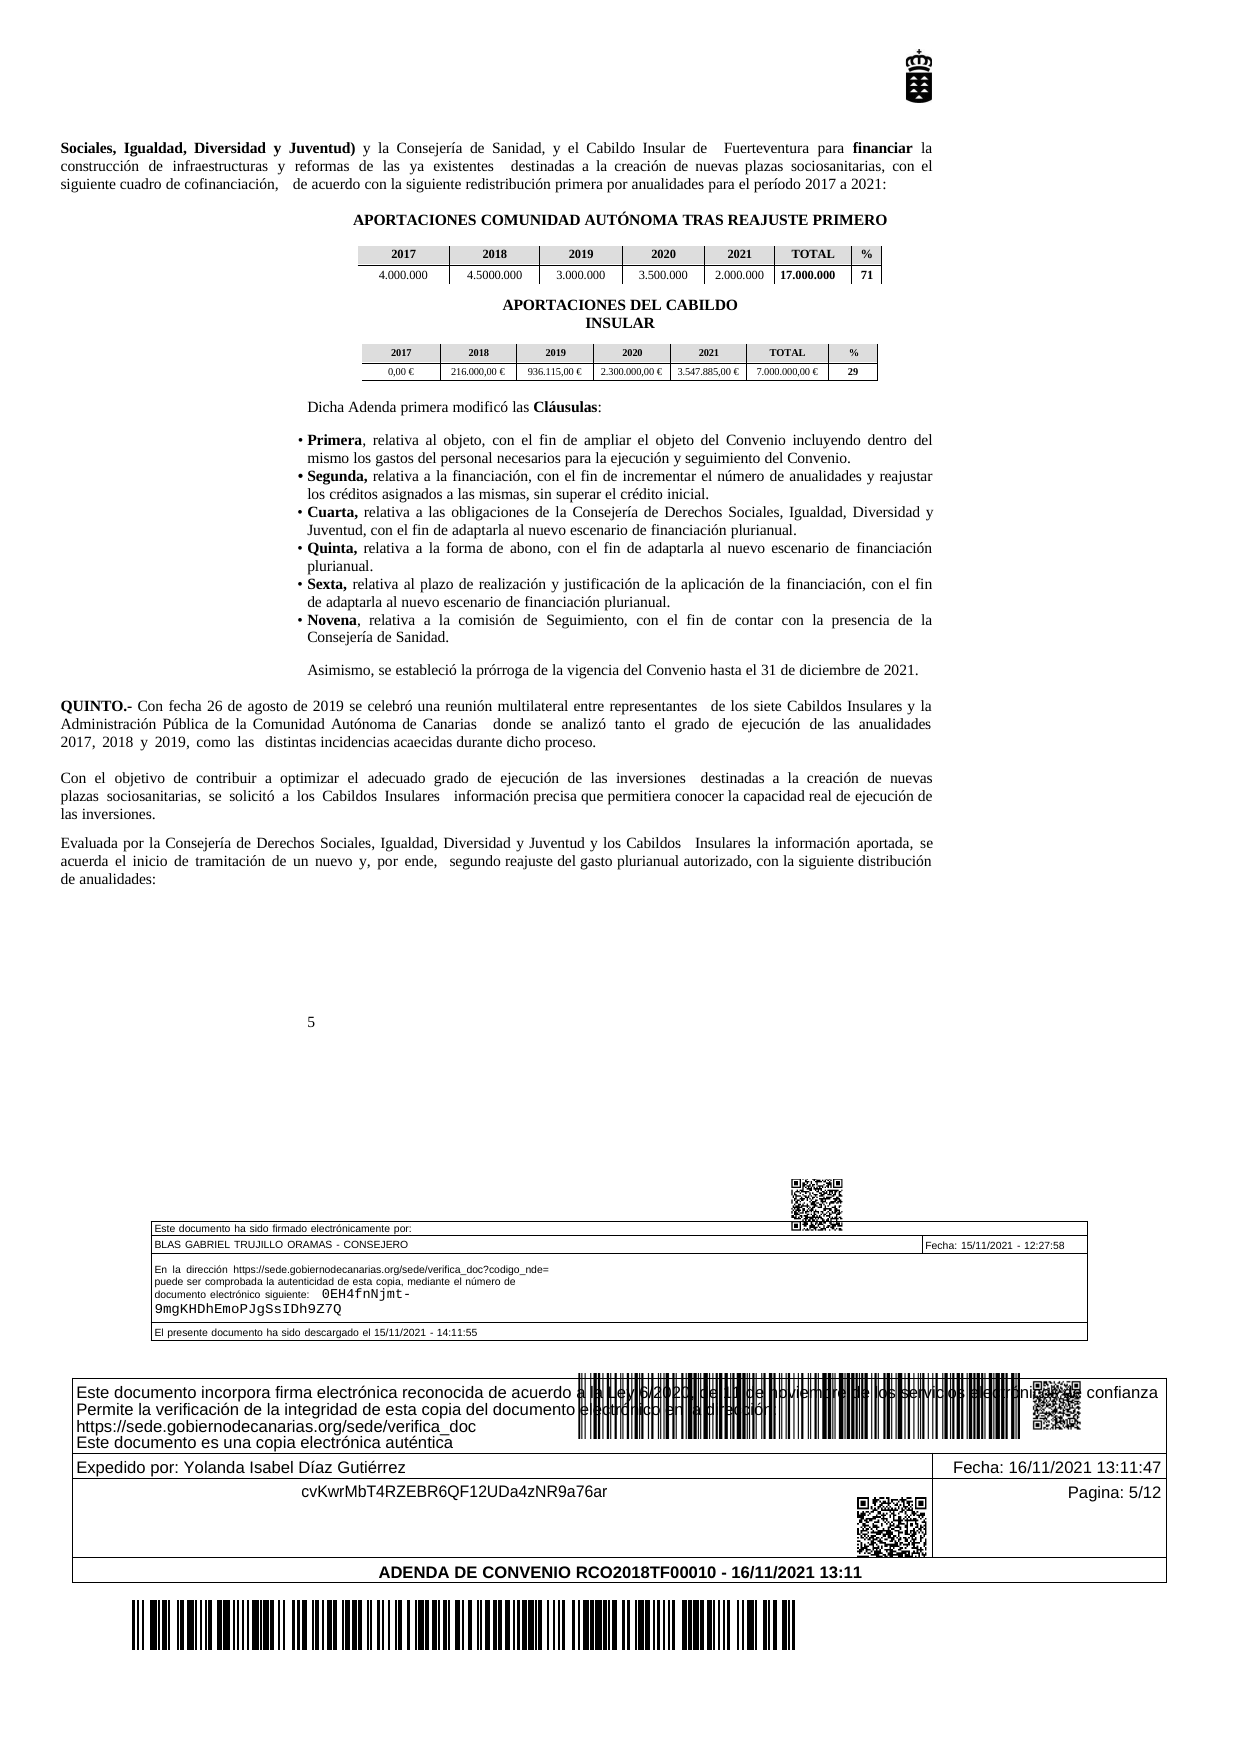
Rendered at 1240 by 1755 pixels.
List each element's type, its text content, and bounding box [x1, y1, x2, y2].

list Primera, relativa al objeto, con el fin de ampliar el objeto del Convenio incluyendo dentro del mismo los gastos del personal necesarios para la ejecución y seguimiento del Convenio. [298, 431, 933, 467]
table_header % [829, 344, 877, 362]
table_cell 2.000.000 [705, 266, 774, 284]
text Asimismo, se estableció la prórroga de la vigencia del Convenio hasta el 31 de diciembre de 2021. [307, 661, 1177, 679]
table_cell Fecha: 15/11/2021 - 12:27:58 [923, 1236, 1087, 1253]
table_header 2019 [517, 344, 593, 362]
table_cell cvKwrMbT4RZEBR6QF12UDa4zNR9a76ar [73, 1479, 932, 1557]
table_cell 3.000.000 [540, 266, 622, 284]
table_cell 3.547.885,00 € [671, 364, 746, 380]
table_header 2017 [358, 246, 449, 264]
table_cell 7.000.000,00 € [747, 364, 828, 380]
table_cell Expedido por: Yolanda Isabel Díaz Gutiérrez [73, 1454, 932, 1477]
table_cell 936.115,00 € [517, 364, 593, 380]
text Dicha Adenda primera modificó las Cláusulas: [307, 398, 1177, 416]
table_header TOTAL [747, 344, 828, 362]
table_cell 17.000.000 [775, 266, 851, 284]
table_cell El presente documento ha sido descargado el 15/11/2021 - 14:11:55 [152, 1323, 1087, 1339]
table_header Este documento incorpora firma electrónica reconocida de acuerdo a la Ley 6/2020, de 11 de noviembre de los servicios electrónicos de confianza Permite la verificación de la integridad de esta copia del documento electrónico en la dirección: https://sede.gobiernodecanarias.org/sede/verifica_doc Este documento es una copia electrónica auténtica [73, 1379, 1166, 1452]
table_cell 4.5000.000 [450, 266, 539, 284]
table_header 2018 [441, 344, 516, 362]
list Segunda, relativa a la financiación, con el fin de incrementar el número de anualidades y reajustar los créditos asignados a las mismas, sin superar el crédito inicial. [298, 467, 933, 503]
text 5 [307, 1012, 1177, 1030]
table_cell 216.000,00 € [441, 364, 516, 380]
table_header 2021 [671, 344, 746, 362]
text Con el objetivo de contribuir a optimizar el adecuado grado de ejecución de las inversiones destinadas a la creación de nuevas plazas sociosanitarias, se solicitó a los Cabildos Insulares información precisa que permitiera conocer la capacidad real de ejecución de las inversiones. [60, 769, 933, 822]
table_header 2020 [623, 246, 704, 264]
text Sociales, Igualdad, Diversidad y Juventud) y la Consejería de Sanidad, y el Cabildo Insular de Fuerteventura para financiar la construcción de infraestructuras y reformas de las ya existentes destinadas a la creación de nuevas plazas sociosanitarias, con el siguiente cuadro de cofinanciación, de acuerdo con la siguiente redistribución primera por anualidades para el período 2017 a 2021: [60, 139, 933, 192]
list Quinta, relativa a la forma de abono, con el fin de adaptarla al nuevo escenario de financiación plurianual. [297, 539, 932, 574]
subtitle APORTACIONES COMUNIDAD AUTÓNOMA TRAS REAJUSTE PRIMERO [353, 210, 1177, 228]
text QUINTO.- Con fecha 26 de agosto de 2019 se celebró una reunión multilateral entre representantes de los siete Cabildos Insulares y la Administración Pública de la Comunidad Autónoma de Canarias donde se analizó tanto el grado de ejecución de las anualidades 2017, 2018 y 2019, como las distintas incidencias acaecidas durante dicho proceso. [60, 697, 933, 751]
table_header 2018 [450, 246, 539, 264]
text Evaluada por la Consejería de Derechos Sociales, Igualdad, Diversidad y Juventud y los Cabildos Insulares la información aportada, se acuerda el inicio de tramitación de un nuevo y, por ende, segundo reajuste del gasto plurianual autorizado, con la siguiente distribución de anualidades: [60, 834, 933, 888]
table_cell 0,00 € [362, 364, 440, 380]
table_cell BLAS GABRIEL TRUJILLO ORAMAS - CONSEJERO [152, 1236, 922, 1253]
list Novena, relativa a la comisión de Seguimiento, con el fin de contar con la presencia de la Consejería de Sanidad. [297, 610, 933, 646]
table_cell ADENDA DE CONVENIO RCO2018TF00010 - 16/11/2021 13:11 [73, 1558, 1166, 1582]
table_header 2021 [705, 246, 774, 264]
table_header 2019 [540, 246, 622, 264]
table_header Este documento ha sido firmado electrónicamente por: [152, 1222, 1087, 1235]
table_header 2020 [594, 344, 670, 362]
table_cell 71 [852, 266, 881, 284]
table_cell 29 [829, 364, 877, 380]
table_cell 3.500.000 [623, 266, 704, 284]
text APORTACIONES DEL CABILDO INSULAR [466, 296, 774, 332]
list Cuarta, relativa a las obligaciones de la Consejería de Derechos Sociales, Igualdad, Diversidad y Juventud, con el fin de adaptarla al nuevo escenario de financiación plurianual. [297, 503, 933, 539]
list Sexta, relativa al plazo de realización y justificación de la aplicación de la financiación, con el fin de adaptarla al nuevo escenario de financiación plurianual. [297, 574, 932, 610]
table_cell 4.000.000 [358, 266, 449, 284]
table_cell Fecha: 16/11/2021 13:11:47 [933, 1454, 1166, 1477]
table_cell En la dirección https://sede.gobiernodecanarias.org/sede/verifica_doc?codigo_nde= puede ser comprobada la autenticidad de esta copia, mediante el número de documento electrónico siguiente: 0EH4fnNjmt- 9mgKHDhEmoPJgSsIDh9Z7Q [152, 1254, 1087, 1322]
table_header 2017 [362, 344, 440, 362]
table_header TOTAL [775, 246, 851, 264]
table_header % [852, 246, 881, 264]
table_cell 2.300.000,00 € [594, 364, 670, 380]
table_cell Pagina: 5/12 [933, 1479, 1166, 1557]
